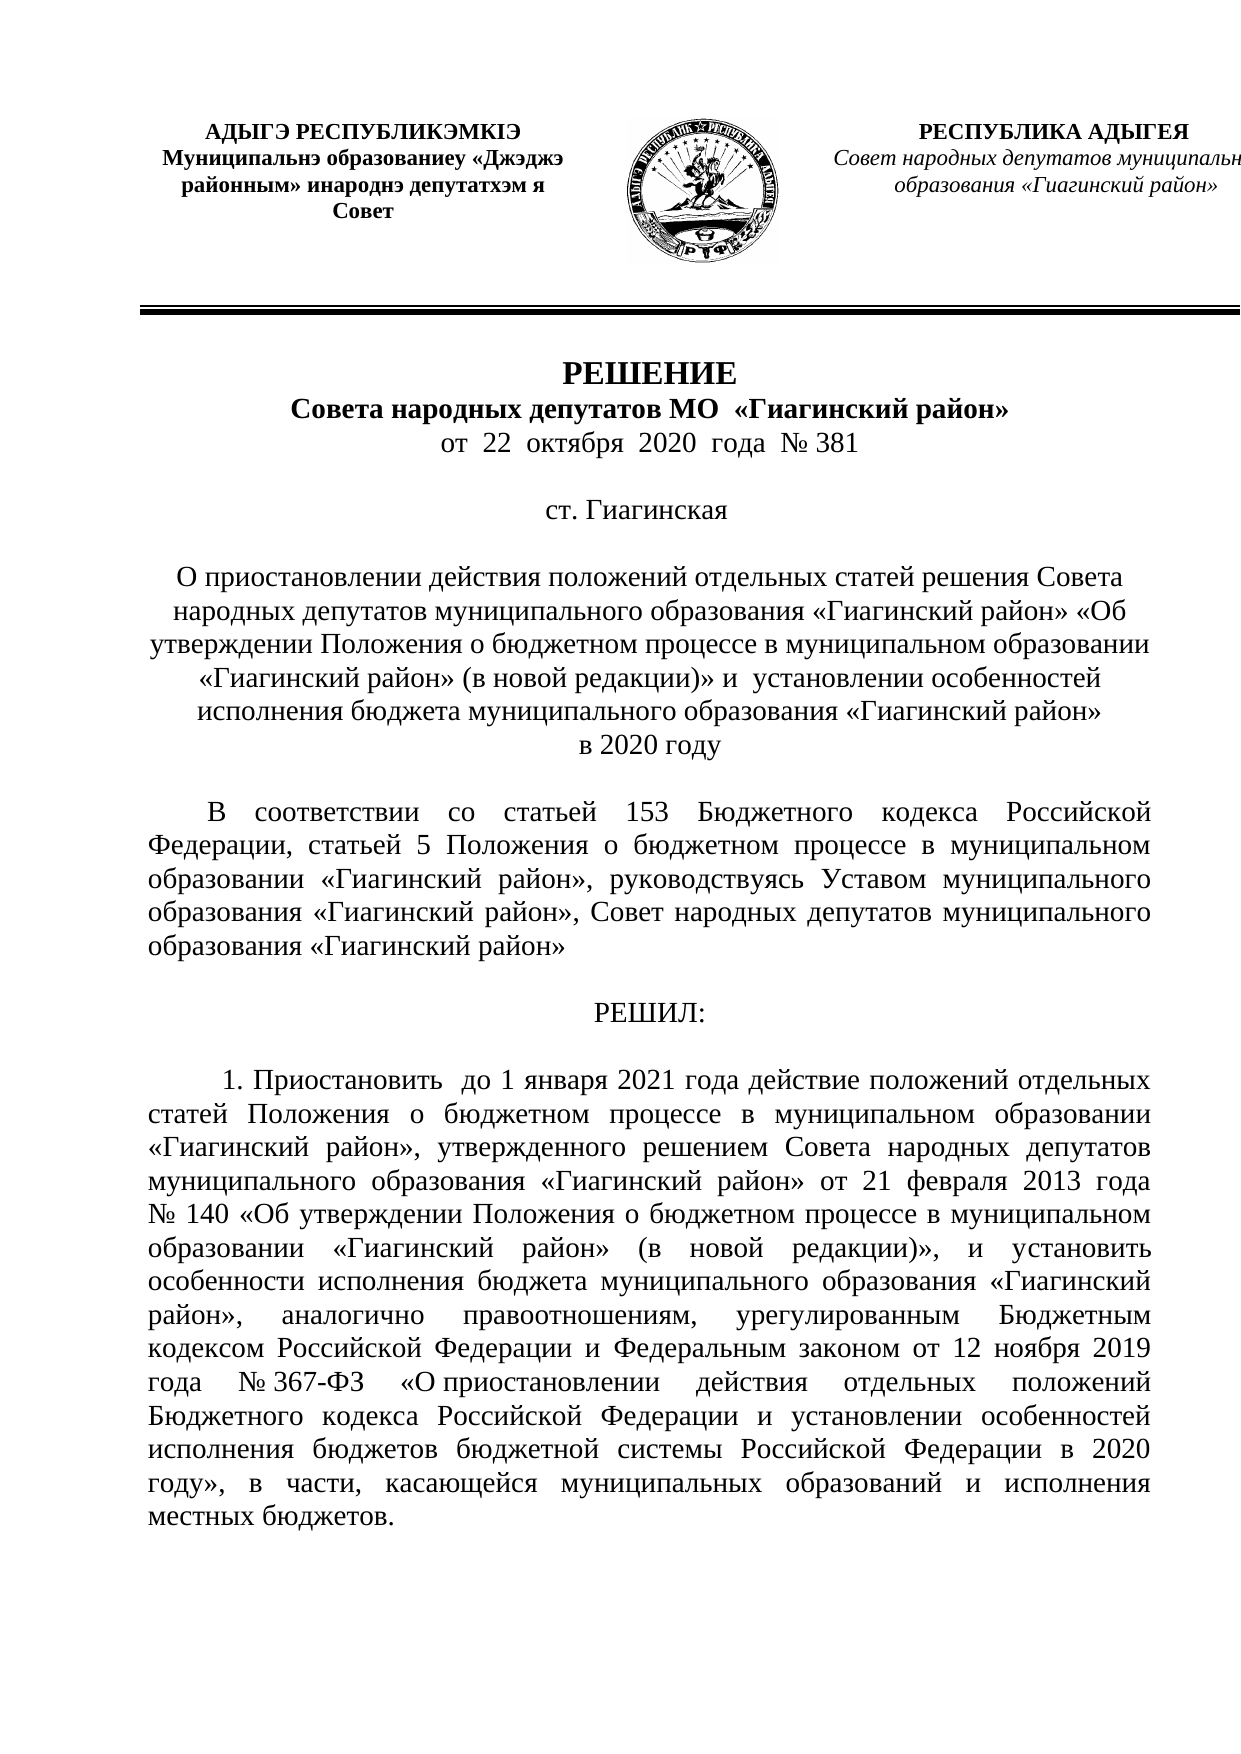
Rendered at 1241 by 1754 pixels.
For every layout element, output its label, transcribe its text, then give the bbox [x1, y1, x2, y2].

text О приостановлении действия положений отдельных статей решения Совета народных депутатов муниципального образования «Гиагинский район» «Об утверждении Положения о бюджетном процессе в муниципальном образовании «Гиагинский район» (в новой редакции)» и установлении особенностей исполнения бюджета муниципального образования «Гиагинский район» в 2020 году [148, 559, 1152, 760]
text от 22 октября 2020 года № 381 [148, 425, 1152, 458]
table_header РЕСПУБЛИКА АДЫГЕЯ Совет народных депутатов муниципального образования «Гиагинский район» [820, 118, 1240, 305]
text ст. Гиагинская [148, 492, 1152, 526]
subtitle РЕШЕНИЕ [148, 353, 1152, 391]
text 1. Приостановить до 1 января 2021 года действие положений отдельных статей Положения о бюджетном процессе в муниципальном образовании «Гиагинский район», утвержденного решением Совета народных депутатов муниципального образования «Гиагинский район» от 21 февраля 2013 года № 140 «Об утверждении Положения о бюджетном процессе в муниципальном образовании «Гиагинский район» (в новой редакции)», и установить особенности исполнения бюджета муниципального образования «Гиагинский район», аналогично правоотношениям, урегулированным Бюджетным кодексом Российской Федерации и Федеральным законом от 12 ноября 2019 года № 367-ФЗ «О приостановлении действия отдельных положений Бюджетного кодекса Российской Федерации и установлении особенностей исполнения бюджетов бюджетной системы Российской Федерации в 2020 году», в части, касающейся муниципальных образований и исполнения местных бюджетов. [148, 1062, 1152, 1532]
text РЕШИЛ: [148, 995, 1152, 1029]
subtitle Совета народных депутатов МО «Гиагинский район» [148, 391, 1152, 425]
table_header АДЫГЭ РЕСПУБЛИКЭМКIЭ Муниципальнэ образованиеу «Джэджэ районным» инароднэ депутатхэм я Совет [140, 118, 585, 305]
table_header [585, 118, 820, 305]
subtitle В соответствии со статьей 153 Бюджетного кодекса Российской Федерации, статьей 5 Положения о бюджетном процессе в муниципальном образовании «Гиагинский район», руководствуясь Уставом муниципального образования «Гиагинский район», Совет народных депутатов муниципального образования «Гиагинский район» [148, 794, 1152, 962]
